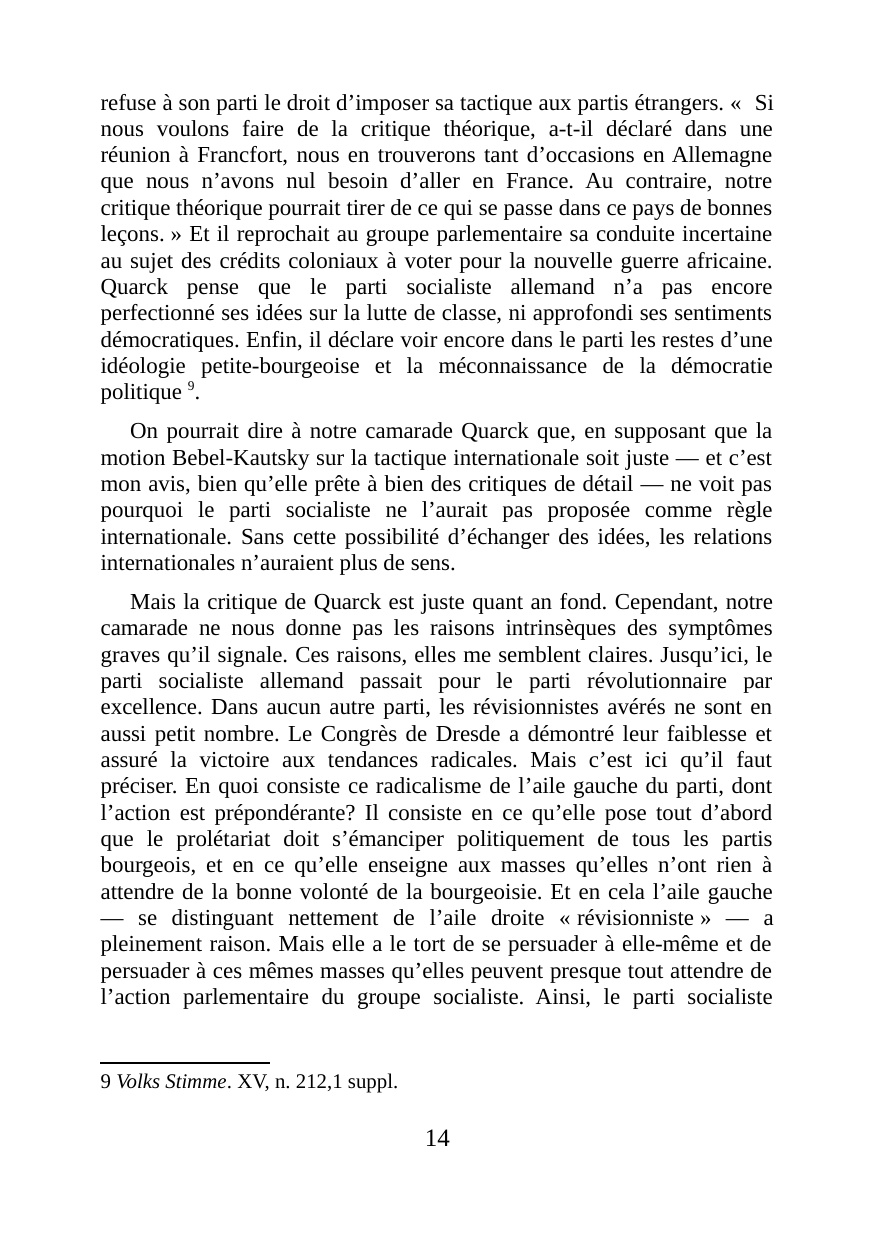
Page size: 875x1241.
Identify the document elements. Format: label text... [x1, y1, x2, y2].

text Volks Stimme. XV, n. 212,1 suppl. [100, 1069, 774, 1093]
text On pourrait dire à notre camarade Quarck que, en supposant que la motion Bebel-Kautsky sur la tactique internationale soit juste — et c’est mon avis, bien qu’elle prête à bien des critiques de détail — ne voit pas pourquoi le parti socialiste ne l’aurait pas proposée comme règle internationale. Sans cette possibilité d’échanger des idées, les relations internationales n’auraient plus de sens. [100, 417, 774, 575]
text Mais la critique de Quarck est juste quant an fond. Cependant, notre camarade ne nous donne pas les raisons intrinsèques des symptômes graves qu’il signale. Ces raisons, elles me semblent claires. Jusqu’ici, le parti socialiste allemand passait pour le parti révolutionnaire par excellence. Dans aucun autre parti, les révisionnistes avérés ne sont en aussi petit nombre. Le Congrès de Dresde a démontré leur faiblesse et assuré la victoire aux tendances radicales. Mais c’est ici qu’il faut préciser. En quoi consiste ce radicalisme de l’aile gauche du parti, dont l’action est prépondérante? Il consiste en ce qu’elle pose tout d’abord que le prolétariat doit s’émanciper politiquement de tous les partis bourgeois, et en ce qu’elle enseigne aux masses qu’elles n’ont rien à attendre de la bonne volonté de la bourgeoisie. Et en cela l’aile gauche — se distinguant nettement de l’aile droite « révisionniste » — a pleinement raison. Mais elle a le tort de se persuader à elle-même et de persuader à ces mêmes masses qu’elles peuvent presque tout attendre de l’action parlementaire du groupe socialiste. Ainsi, le parti socialiste [100, 588, 774, 1009]
text refuse à son parti le droit d’imposer sa tactique aux partis étrangers. « Si nous voulons faire de la critique théorique, a-t-il déclaré dans une réunion à Francfort, nous en trouverons tant d’occasions en Allemagne que nous n’avons nul besoin d’aller en France. Au contraire, notre critique théorique pourrait tirer de ce qui se passe dans ce pays de bonnes leçons. » Et il reprochait au groupe parlementaire sa conduite incertaine au sujet des crédits coloniaux à voter pour la nouvelle guerre africaine. Quarck pense que le parti socialiste allemand n’a pas encore perfectionné ses idées sur la lutte de classe, ni approfondi ses sentiments démocratiques. Enfin, il déclare voir encore dans le parti les restes d’une idéologie petite-bourgeoise et la méconnaissance de la démocratie politique . [100, 88, 774, 405]
